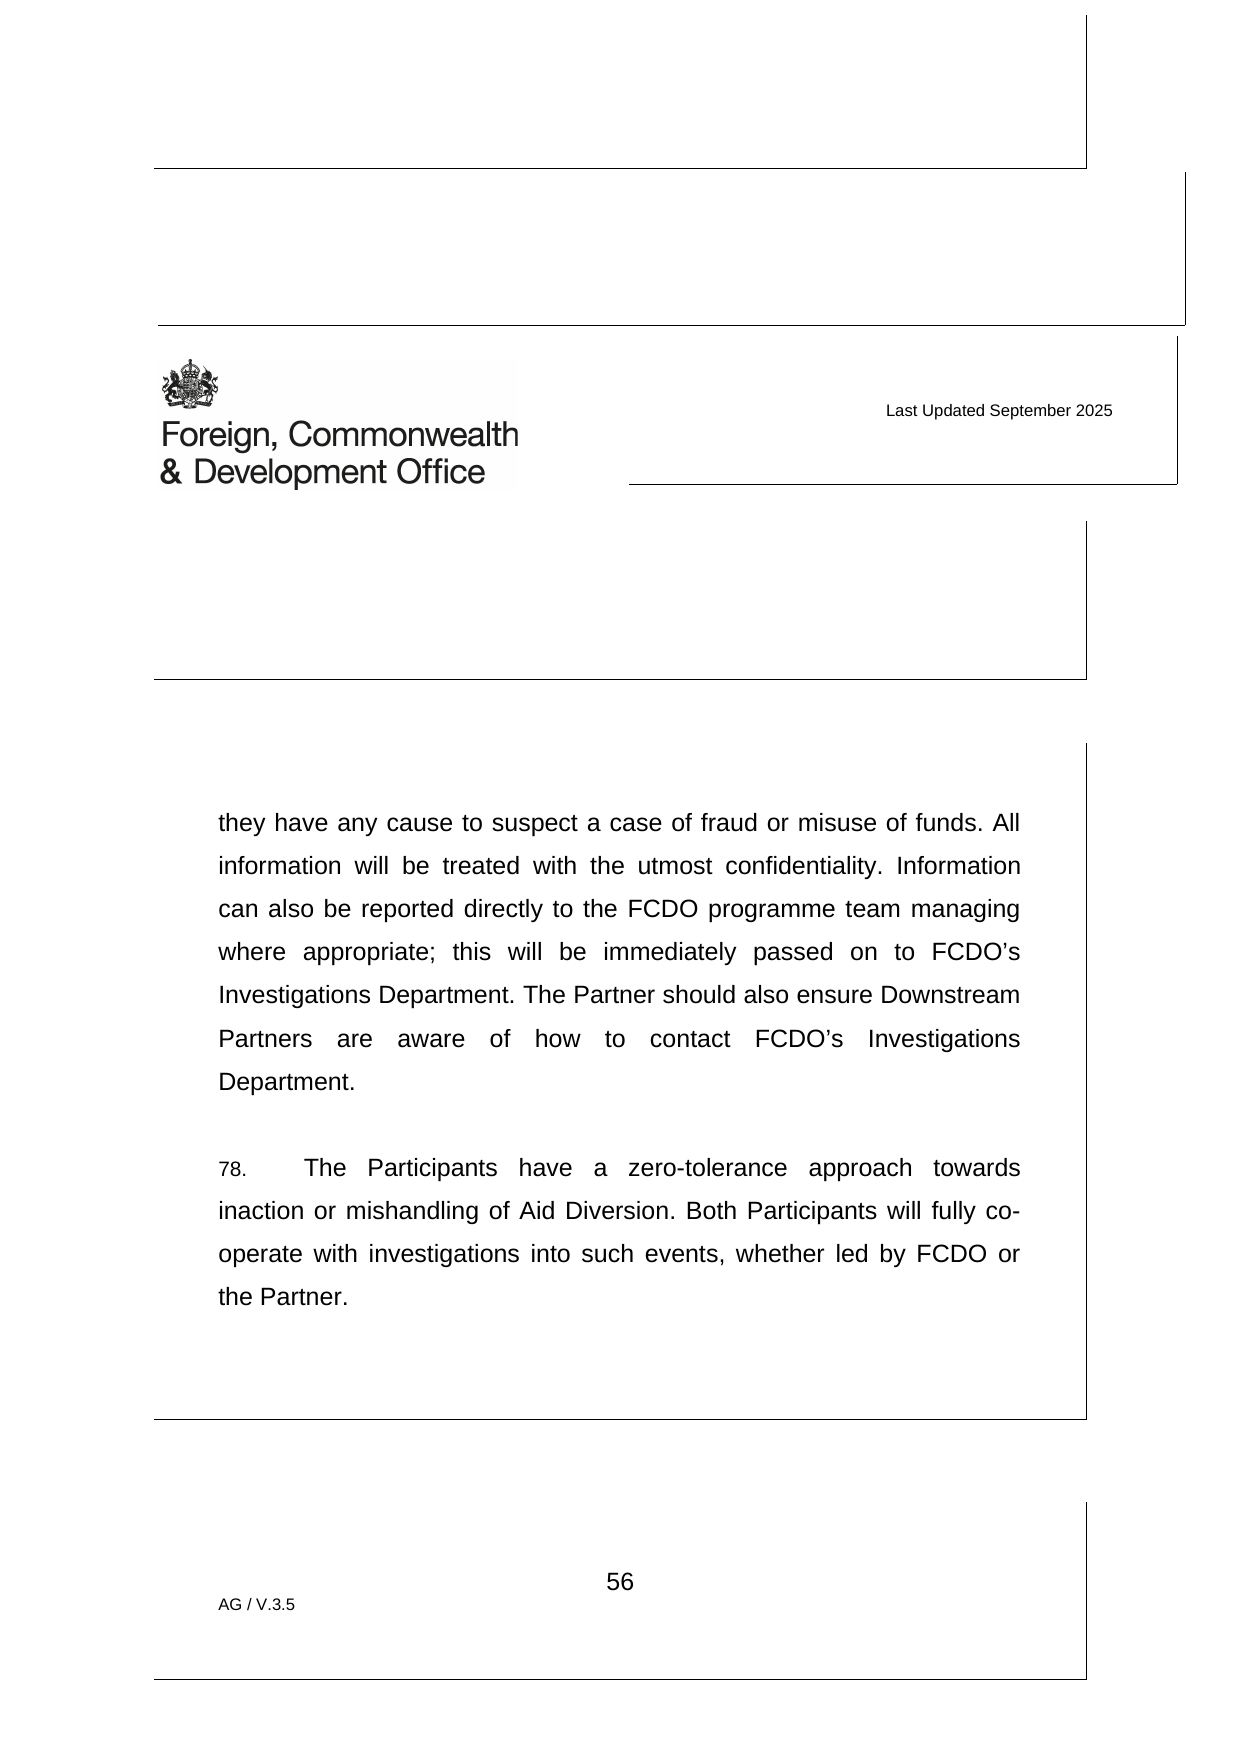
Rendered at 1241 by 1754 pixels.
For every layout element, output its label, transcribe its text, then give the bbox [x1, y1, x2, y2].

list The Participants have a zero-tolerance approach towards inaction or mishandling of Aid Diversion. Both Participants will fully co-operate with investigations into such events, whether led by FCDO or the Partner. [153, 1088, 1087, 1311]
list they have any cause to suspect a case of fraud or misuse of funds. All information will be treated with the utmost confidentiality. Information can also be reported directly to the FCDO programme team managing where appropriate; this will be immediately passed on to FCDO’s Investigations Department. The Partner should also ensure Downstream Partners are aware of how to contact FCDO’s Investigations Department. [153, 743, 1086, 1088]
